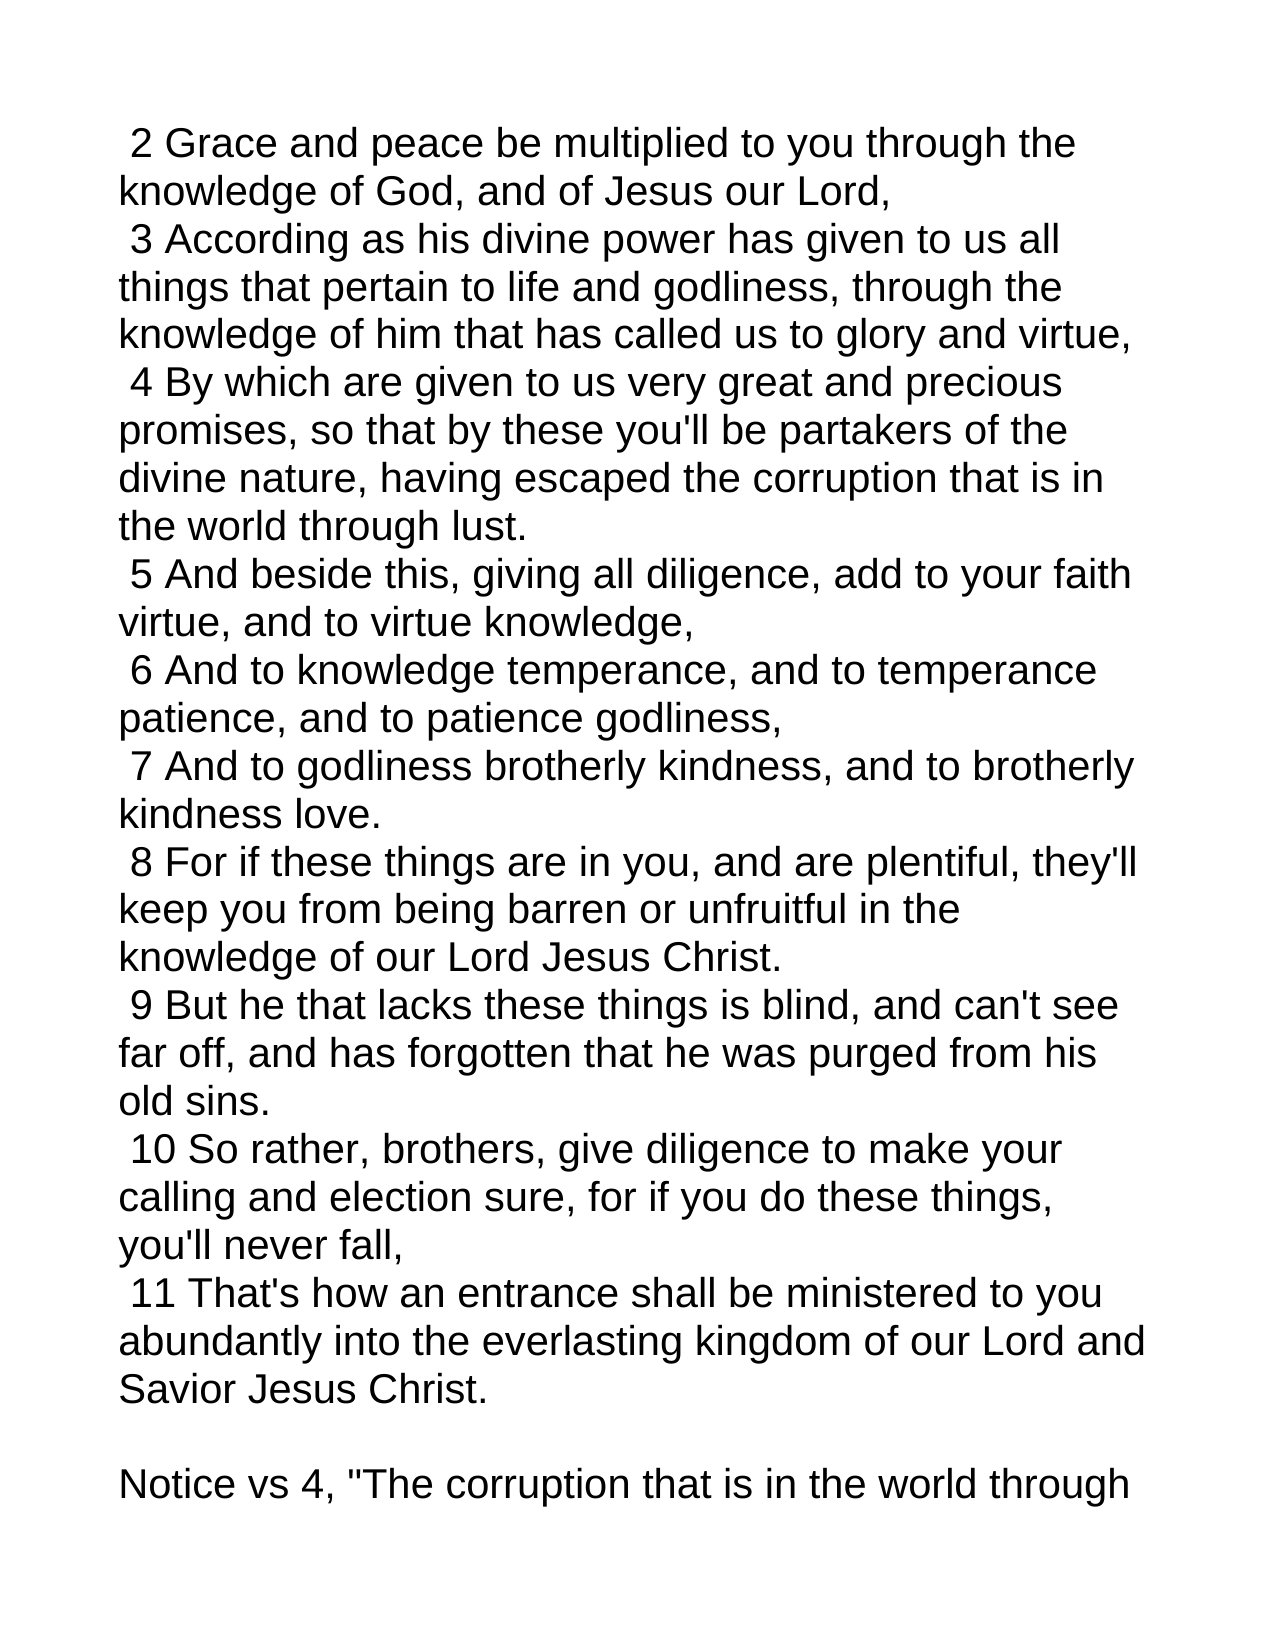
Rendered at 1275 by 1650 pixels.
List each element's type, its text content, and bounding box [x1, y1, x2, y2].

text 11 That's how an entrance shall be ministered to you abundantly into the everlasting kingdom of our Lord and Savior Jesus Christ. [118, 1268, 1157, 1412]
text 2 Grace and peace be multiplied to you through the knowledge of God, and of Jesus our Lord, [118, 118, 1157, 214]
text 6 And to knowledge temperance, and to temperance patience, and to patience godliness, [118, 645, 1157, 741]
text 9 But he that lacks these things is blind, and can't see far off, and has forgotten that he was purged from his old sins. [118, 981, 1157, 1124]
text 4 By which are given to us very great and precious promises, so that by these you'll be partakers of the divine nature, having escaped the corruption that is in the world through lust. [118, 358, 1157, 549]
text 7 And to godliness brotherly kindness, and to brotherly kindness love. [118, 741, 1157, 837]
text 8 For if these things are in you, and are plentiful, they'll keep you from being barren or unfruitful in the knowledge of our Lord Jesus Christ. [118, 837, 1157, 981]
text 5 And beside this, giving all diligence, add to your faith virtue, and to virtue knowledge, [118, 549, 1157, 645]
text Notice vs 4, "The corruption that is in the world through [118, 1460, 1157, 1508]
text 10 So rather, brothers, give diligence to make your calling and election sure, for if you do these things, you'll never fall, [118, 1124, 1157, 1268]
text 3 According as his divine power has given to us all things that pertain to life and godliness, through the knowledge of him that has called us to glory and virtue, [118, 214, 1157, 358]
